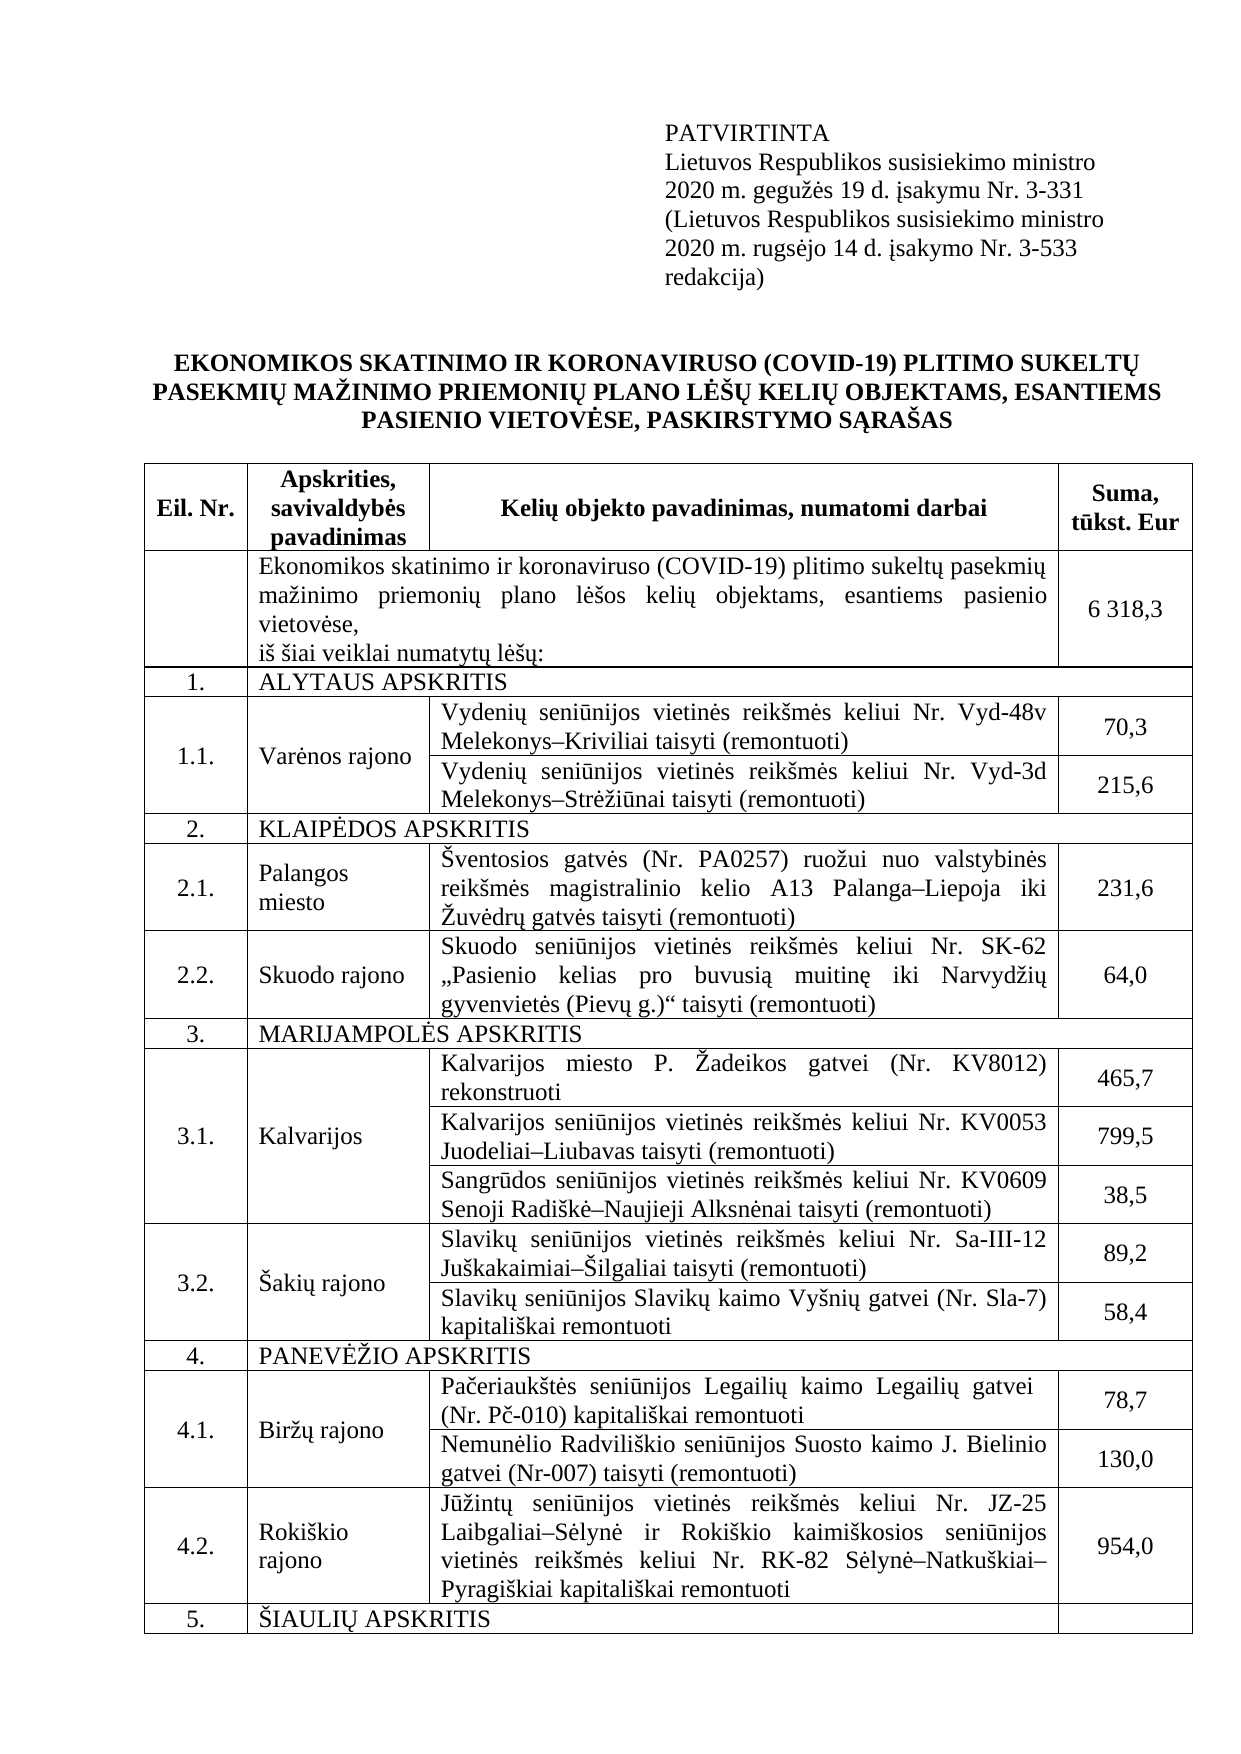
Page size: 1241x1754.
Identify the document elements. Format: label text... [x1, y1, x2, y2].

table_cell 6 318,3 [1059, 551, 1192, 666]
table_cell Palangos miesto [248, 844, 429, 930]
table_cell Rokiškio rajono [248, 1488, 429, 1603]
table_cell [145, 551, 247, 666]
table_cell Pačeriaukštės seniūnijos Legailių kaimo Legailių gatvei (Nr. Pč-010) kapitališkai remontuoti [430, 1371, 1058, 1428]
table_cell Biržų rajono [248, 1371, 429, 1487]
table_header Kelių objekto pavadinimas, numatomi darbai [430, 464, 1058, 550]
text (Lietuvos Respublikos susisiekimo ministro [664, 204, 1181, 233]
table_cell 231,6 [1059, 844, 1192, 930]
table_cell 3.1. [145, 1049, 247, 1223]
table_cell ALYTAUS APSKRITIS [248, 668, 1192, 696]
table_cell 954,0 [1059, 1488, 1192, 1603]
table_cell 130,0 [1059, 1430, 1192, 1487]
table_cell Jūžintų seniūnijos vietinės reikšmės keliui Nr. JZ-25 Laibgaliai–Sėlynė ir Rokiškio kaimiškosios seniūnijos vietinės reikšmės keliui Nr. RK-82 Sėlynė–Natkuškiai–Pyragiškiai kapitališkai remontuoti [430, 1488, 1058, 1603]
table_cell 1. [145, 668, 247, 696]
table_cell Šakių rajono [248, 1224, 429, 1340]
table_header Eil. Nr. [145, 464, 247, 550]
text PATVIRTINTA [664, 118, 1181, 147]
table_header Suma, tūkst. Eur [1059, 464, 1192, 550]
table_cell Slavikų seniūnijos Slavikų kaimo Vyšnių gatvei (Nr. Sla-7) kapitališkai remontuoti [430, 1283, 1058, 1340]
table_cell 2. [145, 814, 247, 843]
table_cell Kalvarijos seniūnijos vietinės reikšmės keliui Nr. KV0053 Juodeliai–Liubavas taisyti (remontuoti) [430, 1107, 1058, 1164]
table_cell 5. [145, 1604, 247, 1633]
table_cell Šventosios gatvės (Nr. PA0257) ruožui nuo valstybinės reikšmės magistralinio kelio A13 Palanga–Liepoja iki Žuvėdrų gatvės taisyti (remontuoti) [430, 844, 1058, 930]
table_header Apskrities, savivaldybės pavadinimas [248, 464, 429, 550]
table_cell 3.2. [145, 1224, 247, 1340]
table_cell 64,0 [1059, 931, 1192, 1018]
text EKONOMIKOS SKATINIMO IR KORONAVIRUSO (COVID-19) PLITIMO SUKELTŲ PASEKMIŲ MAŽINIMO PRIEMONIŲ PLANO LĖŠŲ KELIŲ OBJEKTAMS, ESANTIEMS PASIENIO VIETOVĖSE, Paskirstymo SĄRAŠAS [133, 348, 1181, 434]
table_cell Ekonomikos skatinimo ir koronaviruso (COVID-19) plitimo sukeltų pasekmių mažinimo priemonių plano lėšos kelių objektams, esantiems pasienio vietovėse, iš šiai veiklai numatytų lėšų: [248, 551, 1058, 666]
table_cell Sangrūdos seniūnijos vietinės reikšmės keliui Nr. KV0609 Senoji Radiškė–Naujieji Alksnėnai taisyti (remontuoti) [430, 1166, 1058, 1223]
table_cell Kalvarijos [248, 1049, 429, 1223]
table_cell 58,4 [1059, 1283, 1192, 1340]
table_cell 215,6 [1059, 756, 1192, 813]
table_cell 70,3 [1059, 697, 1192, 755]
table_cell PANEVĖŽIO APSKRITIS [248, 1341, 1192, 1370]
table_cell 465,7 [1059, 1049, 1192, 1106]
table_cell 799,5 [1059, 1107, 1192, 1164]
text 2020 m. gegužės 19 d. įsakymu Nr. 3-331 [664, 176, 1181, 204]
text 2020 m. rugsėjo 14 d. įsakymo Nr. 3-533 [664, 233, 1181, 262]
table_cell Nemunėlio Radviliškio seniūnijos Suosto kaimo J. Bielinio gatvei (Nr-007) taisyti (remontuoti) [430, 1430, 1058, 1487]
table_cell Slavikų seniūnijos vietinės reikšmės keliui Nr. Sa-III-12 Juškakaimiai–Šilgaliai taisyti (remontuoti) [430, 1224, 1058, 1282]
table_cell Kalvarijos miesto P. Žadeikos gatvei (Nr. KV8012) rekonstruoti [430, 1049, 1058, 1106]
table_cell MARIJAMPOLĖS APSKRITIS [248, 1019, 1192, 1047]
table_cell [1059, 1604, 1192, 1633]
table_cell 4.2. [145, 1488, 247, 1603]
table_cell 78,7 [1059, 1371, 1192, 1428]
table_cell 2.2. [145, 931, 247, 1018]
text Lietuvos Respublikos susisiekimo ministro [664, 147, 1181, 176]
table_cell 3. [145, 1019, 247, 1047]
text redakcija) [664, 262, 1181, 291]
table_cell 1.1. [145, 697, 247, 813]
table_cell Varėnos rajono [248, 697, 429, 813]
table_cell 4. [145, 1341, 247, 1370]
table_cell 89,2 [1059, 1224, 1192, 1282]
table_cell 38,5 [1059, 1166, 1192, 1223]
table_cell Vydenių seniūnijos vietinės reikšmės keliui Nr. Vyd-3d Melekonys–Strėžiūnai taisyti (remontuoti) [430, 756, 1058, 813]
table_cell Vydenių seniūnijos vietinės reikšmės keliui Nr. Vyd-48v Melekonys–Kriviliai taisyti (remontuoti) [430, 697, 1058, 755]
table_cell Skuodo rajono [248, 931, 429, 1018]
table_cell KLAIPĖDOS APSKRITIS [248, 814, 1192, 843]
table_cell 2.1. [145, 844, 247, 930]
table_cell ŠIAULIŲ APSKRITIS [248, 1604, 1058, 1633]
table_cell 4.1. [145, 1371, 247, 1487]
table_cell Skuodo seniūnijos vietinės reikšmės keliui Nr. SK-62 „Pasienio kelias pro buvusią muitinę iki Narvydžių gyvenvietės (Pievų g.)“ taisyti (remontuoti) [430, 931, 1058, 1018]
